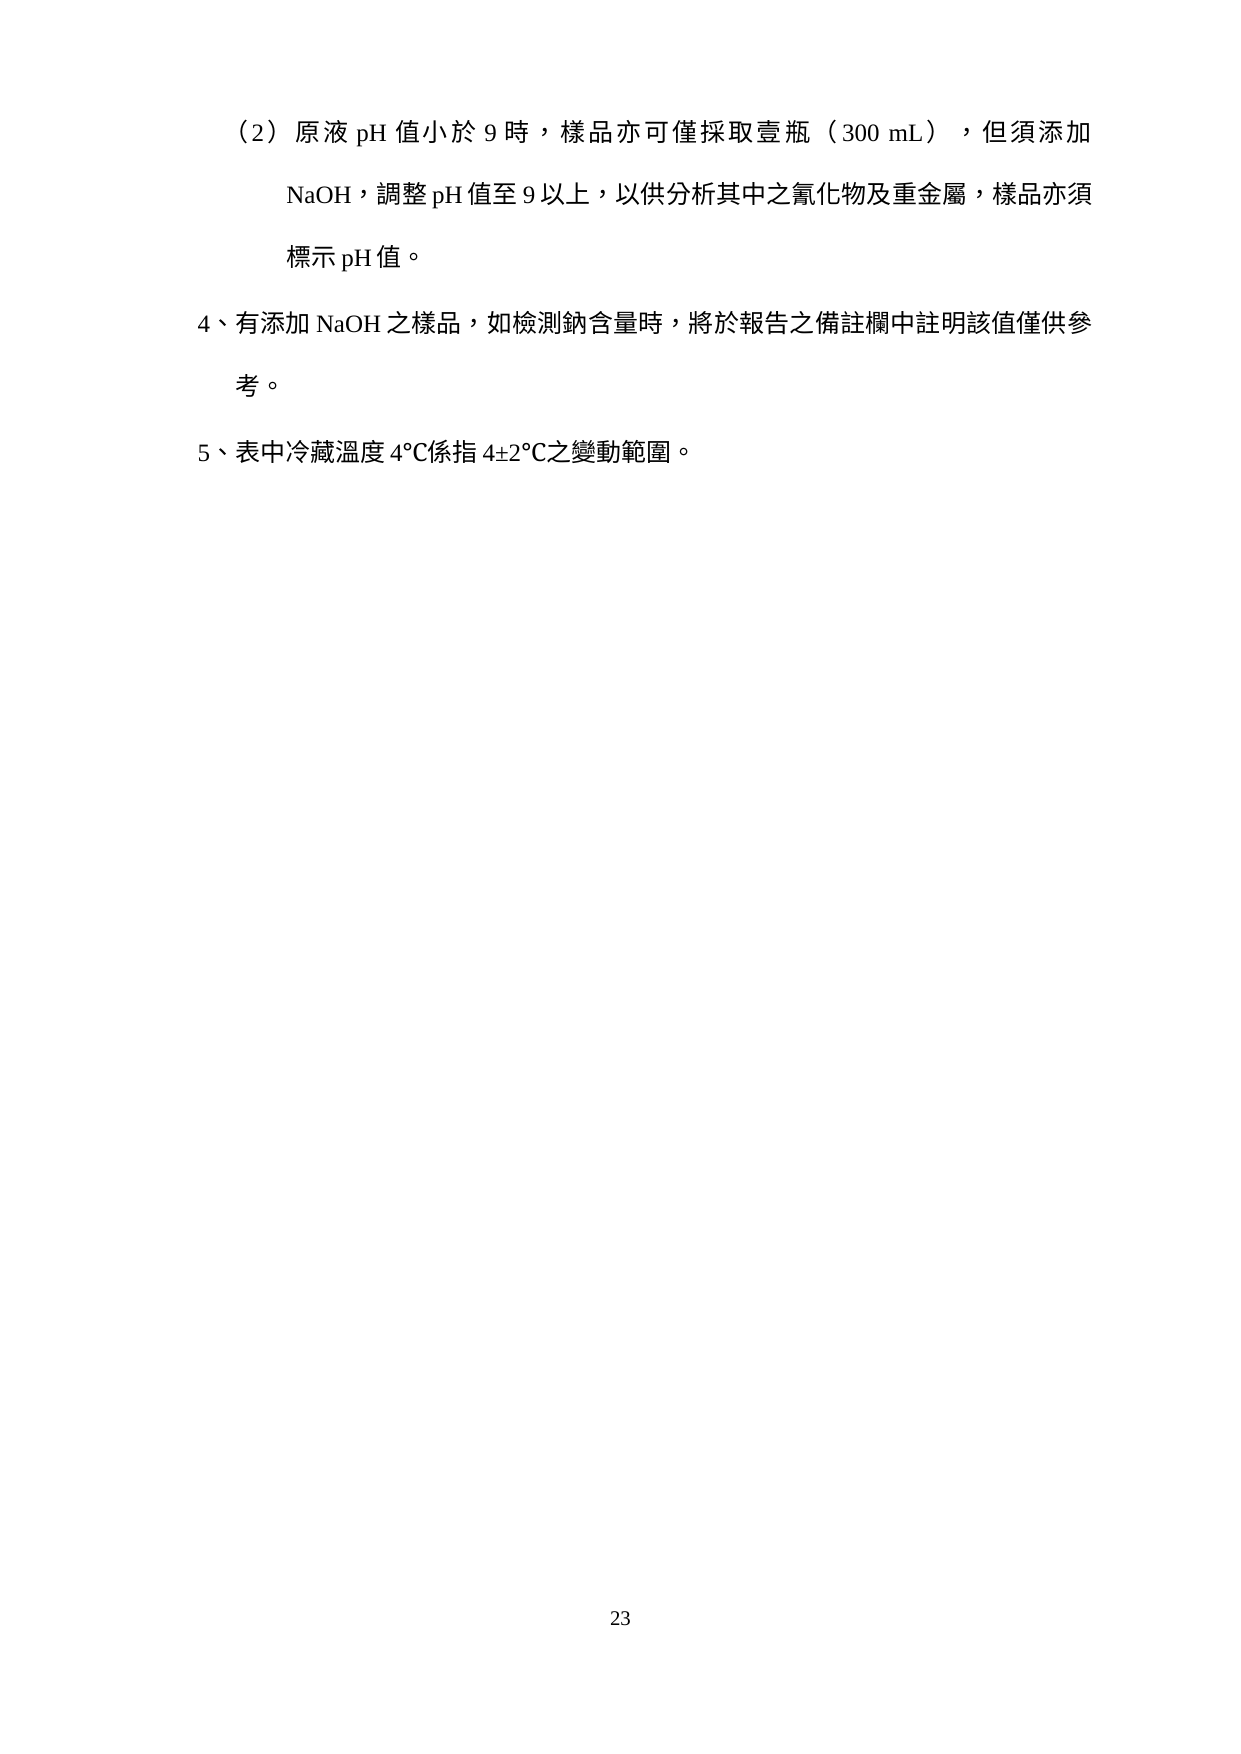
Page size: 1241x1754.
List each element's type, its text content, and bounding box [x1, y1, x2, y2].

text 4、有添加NaOH之樣品，如檢測鈉含量時，將於報告之備註欄中註明該值僅供參考。 [197, 280, 1092, 405]
text （2）原液pH值小於9時，樣品亦可僅採取壹瓶（300 mL），但須添加NaOH，調整pH值至9以上，以供分析其中之氰化物及重金屬，樣品亦須標示pH值。 [223, 88, 1092, 276]
text 5、表中冷藏溫度4℃係指4±2℃之變動範圍。 [197, 409, 1092, 472]
